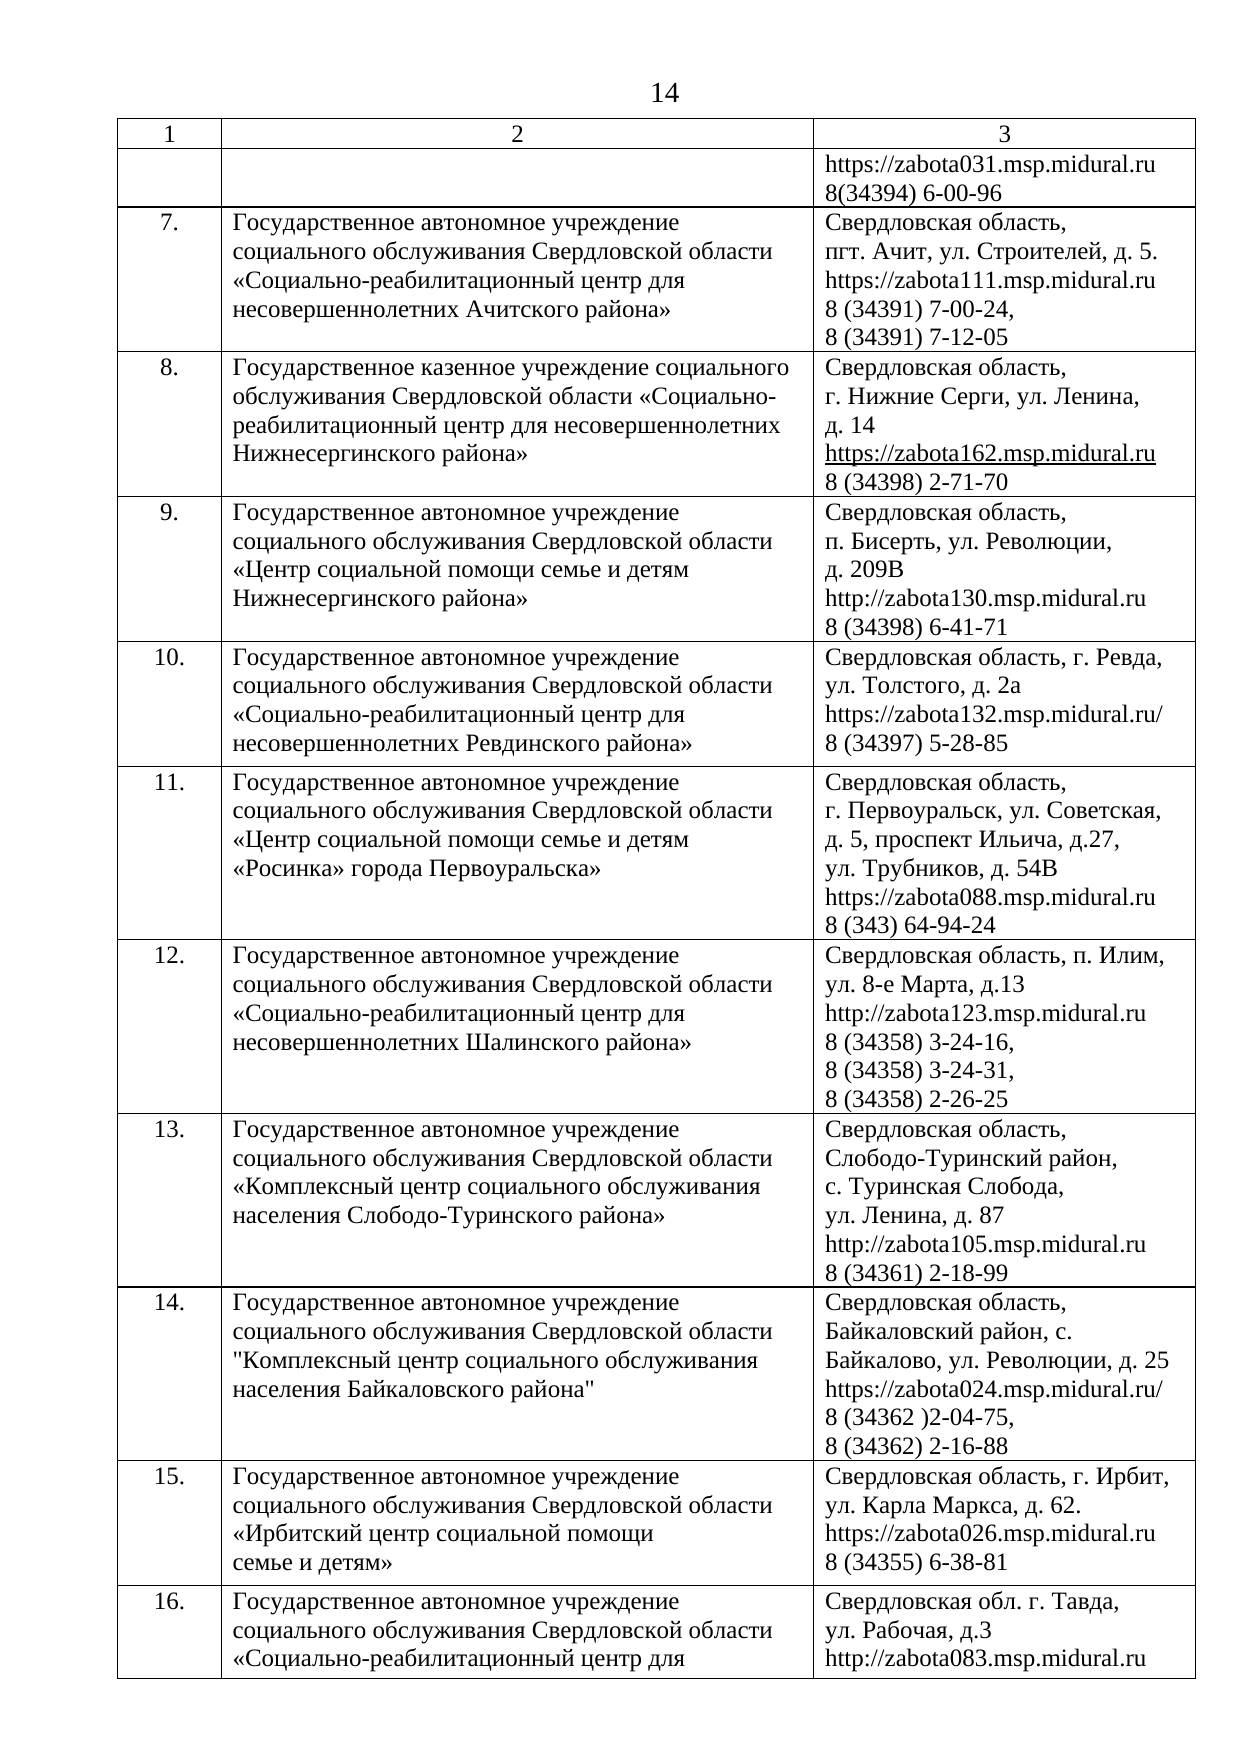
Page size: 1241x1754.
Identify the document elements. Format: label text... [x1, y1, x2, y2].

table_cell 10. [118, 642, 221, 766]
table_cell Свердловская область, г. Ирбит, ул. Карла Маркса, д. 62. https://zabota026.msp.midural.ru 8 (34355) 6-38-81 [814, 1461, 1195, 1585]
table_cell 9. [118, 497, 221, 641]
table_cell Государственное автономное учреждение социального обслуживания Свердловской области «Социально-реабилитационный центр для несовершеннолетних Ачитского района» [222, 208, 813, 351]
table_cell Свердловская обл. г. Тавда, ул. Рабочая, д.3 http://zabota083.msp.midural.ru [814, 1586, 1195, 1678]
table_cell Свердловская область, Слободо-Туринский район, с. Туринская Слобода, ул. Ленина, д. 87 http://zabota105.msp.midural.ru 8 (34361) 2-18-99 [814, 1114, 1195, 1286]
table_cell Государственное автономное учреждение социального обслуживания Свердловской области «Ирбитский центр социальной помощи семье и детям» [222, 1461, 813, 1585]
table_cell 13. [118, 1114, 221, 1286]
table_cell 15. [118, 1461, 221, 1585]
table_cell Государственное автономное учреждение социального обслуживания Свердловской области «Центр социальной помощи семье и детям Нижнесергинского района» [222, 497, 813, 641]
table_cell 16. [118, 1586, 221, 1678]
table_cell Свердловская область, Байкаловский район, с. Байкалово, ул. Революции, д. 25 https://zabota024.msp.midural.ru/ 8 (34362 )2-04-75, 8 (34362) 2-16-88 [814, 1288, 1195, 1460]
table_cell Государственное автономное учреждение социального обслуживания Свердловской области «Комплексный центр социального обслуживания населения Слободо-Туринского района» [222, 1114, 813, 1286]
table_cell 7. [118, 208, 221, 351]
table_cell Государственное автономное учреждение социального обслуживания Свердловской области «Центр социальной помощи семье и детям «Росинка» города Первоуральска» [222, 767, 813, 939]
table_cell Государственное казенное учреждение социального обслуживания Свердловской области «Социально-реабилитационный центр для несовершеннолетних Нижнесергинского района» [222, 352, 813, 496]
table_cell 11. [118, 767, 221, 939]
table_cell Свердловская область, п. Илим, ул. 8-е Марта, д.13 http://zabota123.msp.midural.ru 8 (34358) 3-24-16, 8 (34358) 3-24-31, 8 (34358) 2-26-25 [814, 940, 1195, 1113]
table_cell Свердловская область, г. Первоуральск, ул. Советская, д. 5, проспект Ильича, д.27, ул. Трубников, д. 54В https://zabota088.msp.midural.ru 8 (343) 64-94-24 [814, 767, 1195, 939]
table_cell Свердловская область, пгт. Ачит, ул. Строителей, д. 5. https://zabota111.msp.midural.ru 8 (34391) 7-00-24, 8 (34391) 7-12-05 [814, 208, 1195, 351]
table_cell 8. [118, 352, 221, 496]
table_cell [118, 149, 221, 206]
table_cell 14. [118, 1288, 221, 1460]
table_header 1 [118, 119, 221, 148]
table_cell Свердловская область, г. Нижние Серги, ул. Ленина, д. 14 https://zabota162.msp.midural.ru 8 (34398) 2-71-70 [814, 352, 1195, 496]
table_cell Государственное автономное учреждение социального обслуживания Свердловской области «Социально-реабилитационный центр для несовершеннолетних Ревдинского района» [222, 642, 813, 766]
table_cell https://zabota031.msp.midural.ru 8(34394) 6-00-96 [814, 149, 1195, 206]
table_cell Свердловская область, г. Ревда, ул. Толстого, д. 2а https://zabota132.msp.midural.ru/ 8 (34397) 5-28-85 [814, 642, 1195, 766]
table_cell 12. [118, 940, 221, 1113]
table_header 2 [222, 119, 813, 148]
table_cell Государственное автономное учреждение социального обслуживания Свердловской области "Комплексный центр социального обслуживания населения Байкаловского района" [222, 1288, 813, 1460]
table_cell Свердловская область, п. Бисерть, ул. Революции, д. 209В http://zabota130.msp.midural.ru 8 (34398) 6-41-71 [814, 497, 1195, 641]
table_header 3 [814, 119, 1195, 148]
table_cell Государственное автономное учреждение социального обслуживания Свердловской области «Социально-реабилитационный центр для [222, 1586, 813, 1678]
table_cell [222, 149, 813, 206]
table_cell Государственное автономное учреждение социального обслуживания Свердловской области «Социально-реабилитационный центр для несовершеннолетних Шалинского района» [222, 940, 813, 1113]
